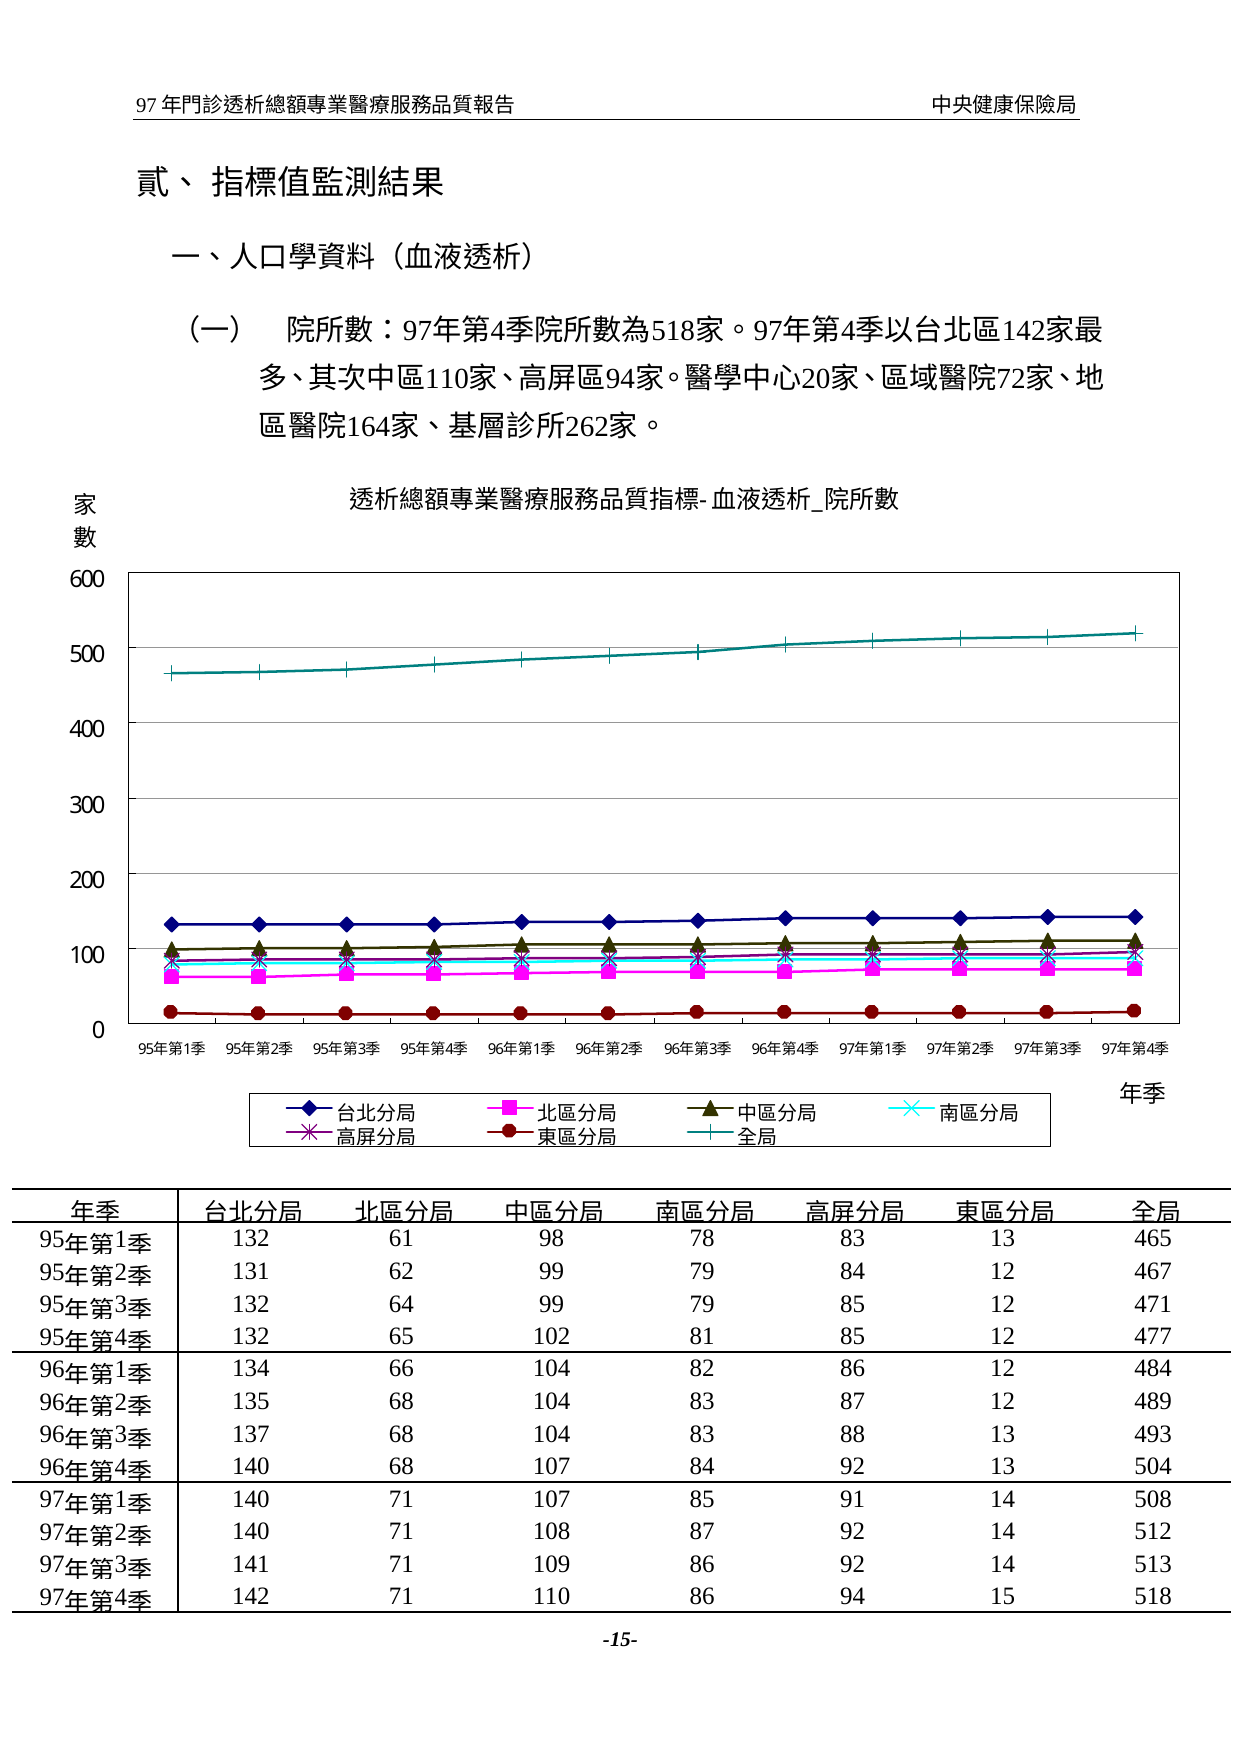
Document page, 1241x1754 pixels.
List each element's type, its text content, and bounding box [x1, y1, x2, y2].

list 指標值監測結果 [136, 156, 1104, 204]
list 院所數：97年第4季院所數為518家。97年第4季以台北區142家最多、其次中區110家、高屏區94家。醫學中心20家、區域醫院72家、地區醫院164家、基層診所262家。 [171, 302, 1104, 446]
list 人口學資料（血液透析） [171, 229, 1104, 277]
